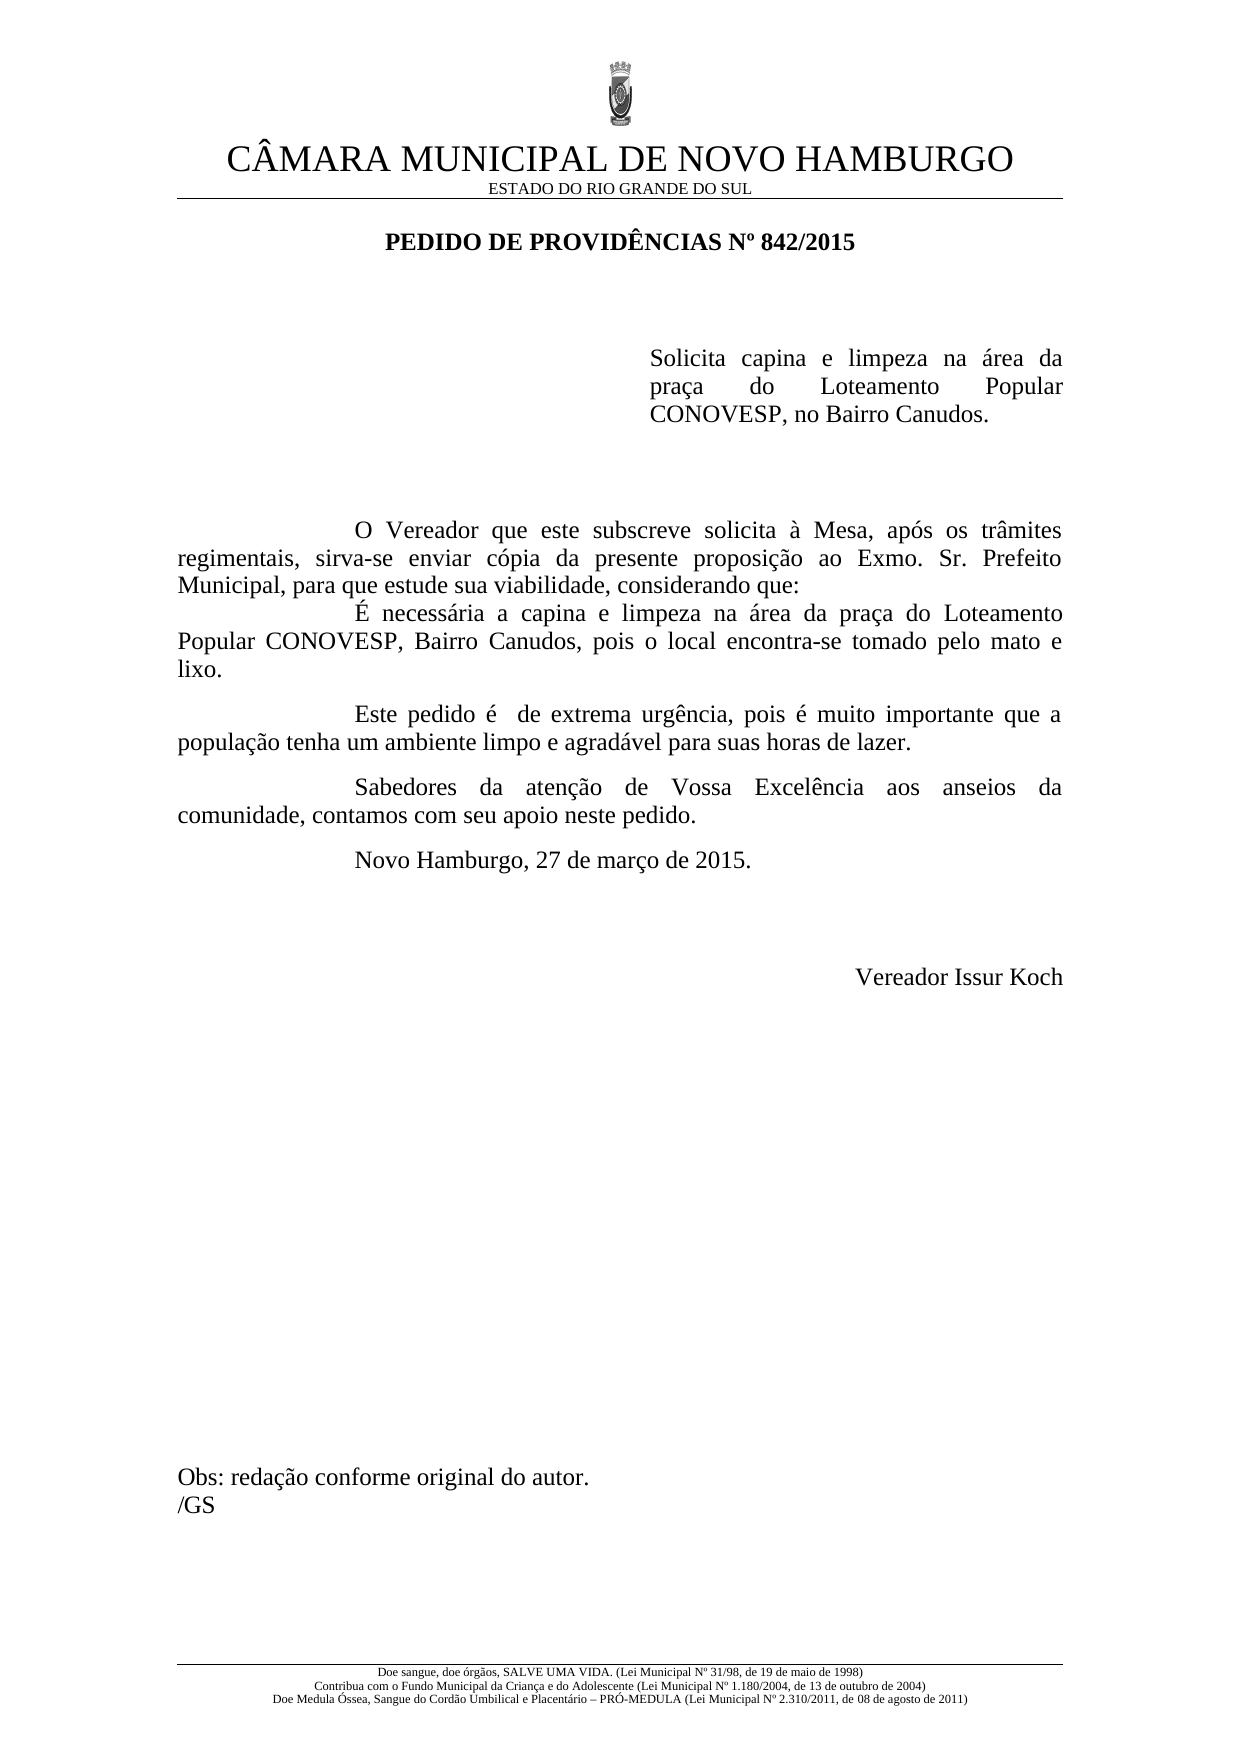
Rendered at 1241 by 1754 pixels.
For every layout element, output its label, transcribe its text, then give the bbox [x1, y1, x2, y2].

text /GS [177, 1491, 1063, 1519]
text Novo Hamburgo, 27 de março de 2015. [177, 846, 1063, 874]
text Solicita capina e limpeza na área da praça do Loteamento Popular CONOVESP, no Bairro Canudos. [649, 344, 1063, 428]
text Sabedores da atenção de Vossa Excelência aos anseios da comunidade, contamos com seu apoio neste pedido. [177, 773, 1063, 829]
text O Vereador que este subscreve solicita à Mesa, após os trâmites regimentais, sirva-se enviar cópia da presente proposição ao Exmo. Sr. Prefeito Municipal, para que estude sua viabilidade, considerando que: [177, 516, 1063, 599]
text Este pedido é de extrema urgência, pois é muito importante que a população tenha um ambiente limpo e agradável para suas horas de lazer. [177, 700, 1063, 756]
text É necessária a capina e limpeza na área da praça do Loteamento Popular CONOVESP, Bairro Canudos, pois o local encontra-se tomado pelo mato e lixo. [177, 599, 1063, 682]
text Vereador Issur Koch [177, 963, 1063, 990]
text PEDIDO DE PROVIDÊNCIAS Nº 842/2015 [177, 228, 1063, 256]
text Obs: redação conforme original do autor. [177, 1463, 1063, 1491]
